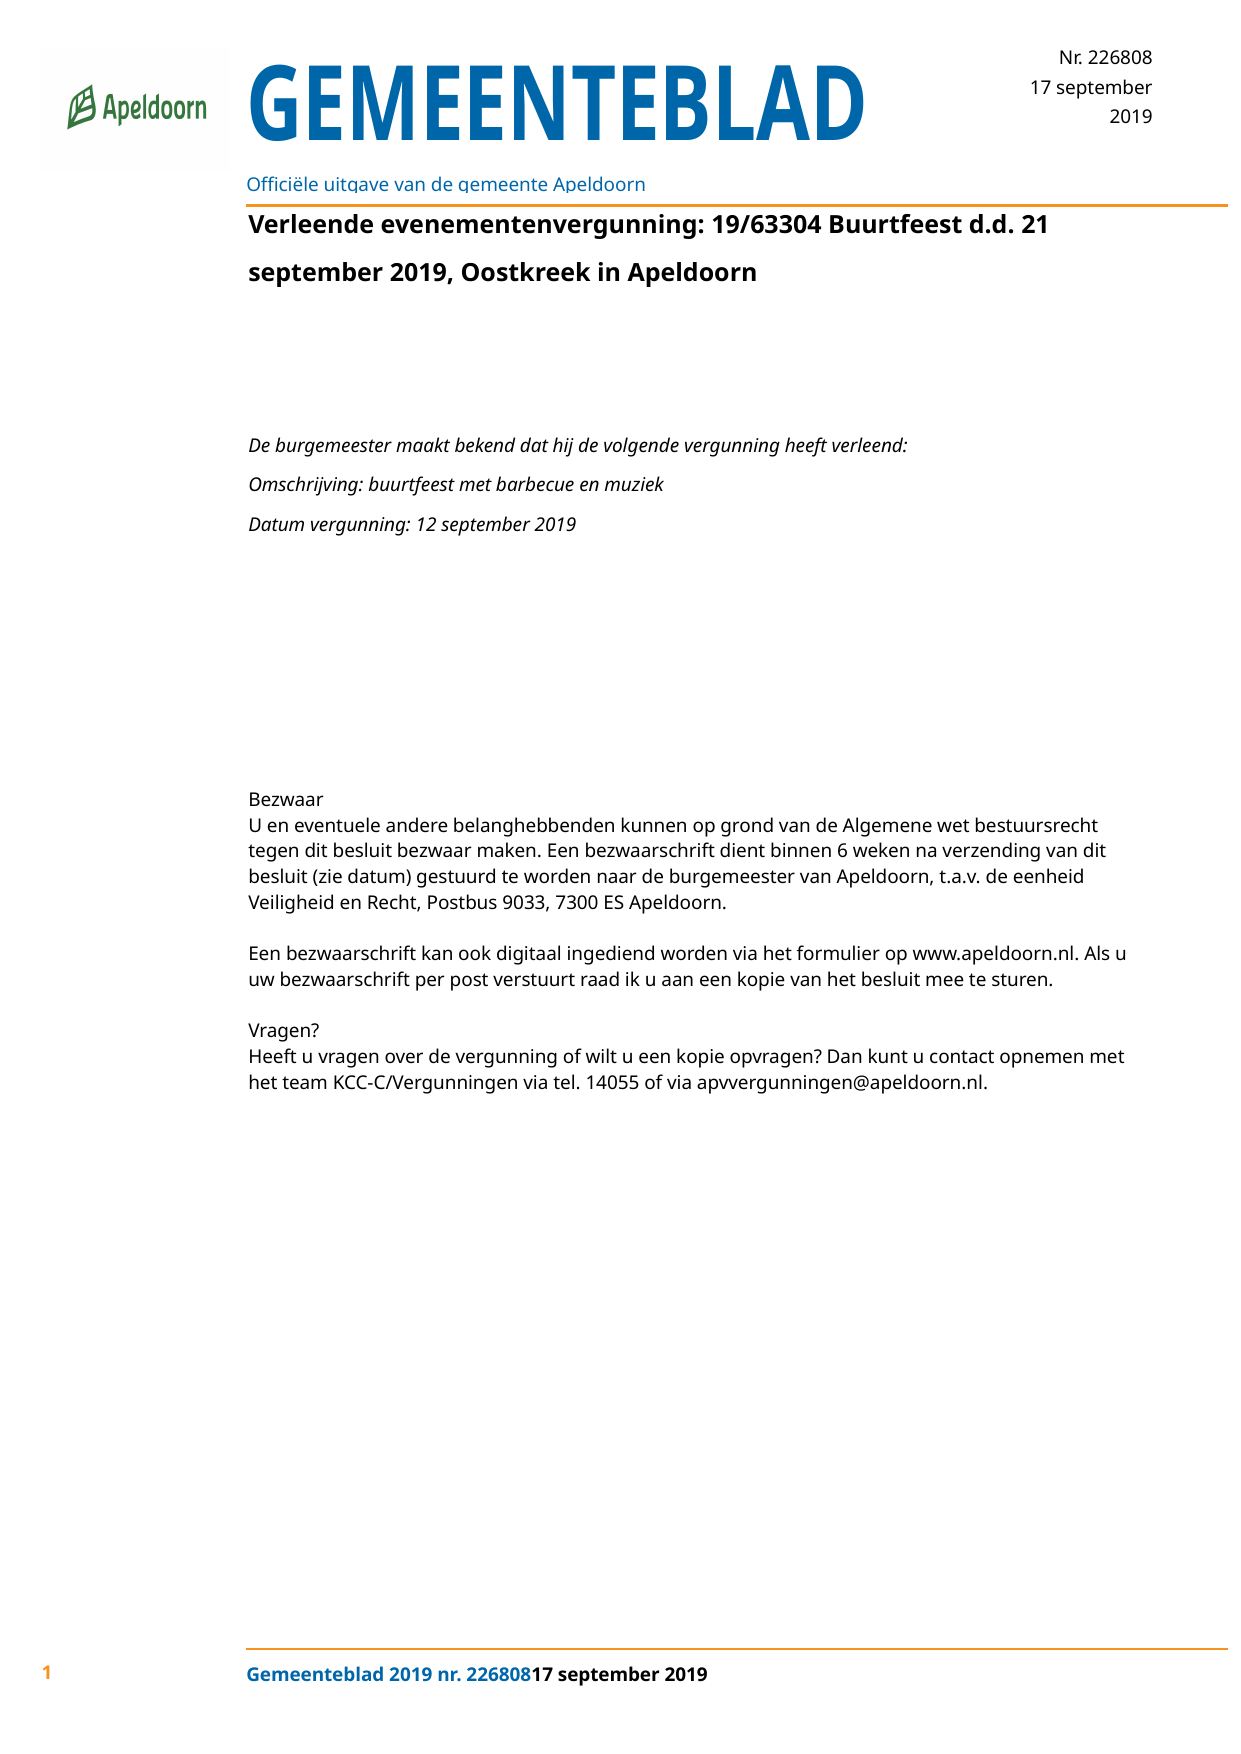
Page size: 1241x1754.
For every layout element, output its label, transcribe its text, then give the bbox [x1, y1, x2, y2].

text Omschrijving: buurtfeest met barbecue en muziek [248, 472, 1152, 497]
text Een bezwaarschrift kan ook digitaal ingediend worden via het formulier op www.apeldoorn.nl. Als u uw bezwaarschrift per post verstuurt raad ik u aan een kopie van het besluit mee te sturen. [248, 940, 1152, 992]
text Heeft u vragen over de vergunning of wilt u een kopie opvragen? Dan kunt u contact opnemen met het team KCC-C/Vergunningen via tel. 14055 of via apvvergunningen@apeldoorn.nl. [248, 1043, 1152, 1095]
text Bezwaar [248, 786, 1152, 812]
text U en eventuele andere belanghebbenden kunnen op grond van de Algemene wet bestuursrecht tegen dit besluit bezwaar maken. Een bezwaarschrift dient binnen 6 weken na verzending van dit besluit (zie datum) gestuurd te worden naar de burgemeester van Apeldoorn, t.a.v. de eenheid Veiligheid en Recht, Postbus 9033, 7300 ES Apeldoorn. [248, 812, 1152, 915]
text Verleende evenementenvergunning: 19/63304 Buurtfeest d.d. 21 september 2019, Oostkreek in Apeldoorn [248, 207, 1152, 288]
text De burgemeester maakt bekend dat hij de volgende vergunning heeft verleend: [248, 432, 1152, 458]
text Datum vergunning: 12 september 2019 [248, 511, 1152, 537]
text Vragen? [248, 1018, 1152, 1043]
picture [41, 47, 231, 172]
